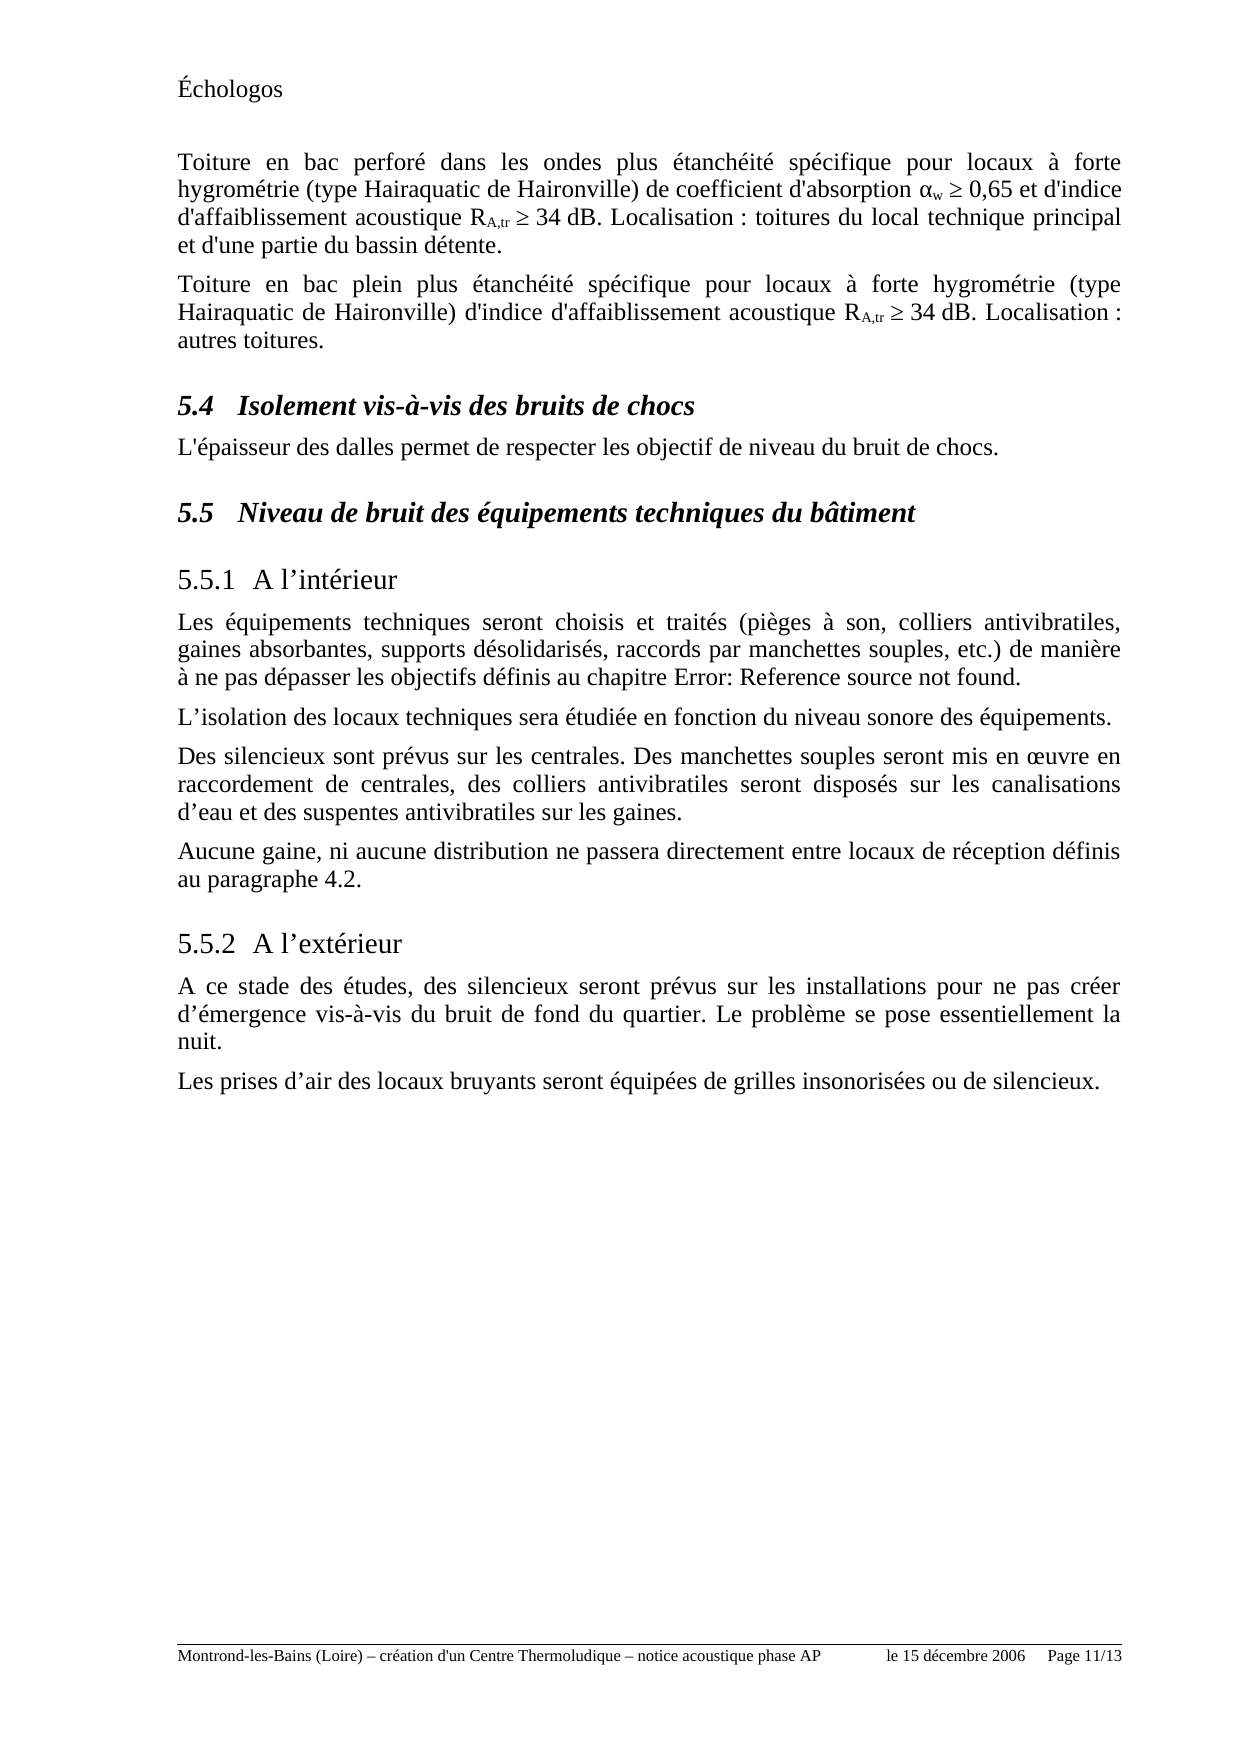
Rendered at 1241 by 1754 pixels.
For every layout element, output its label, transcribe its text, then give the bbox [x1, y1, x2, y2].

subtitle Niveau de bruit des équipements techniques du bâtiment [177, 496, 1122, 528]
text Des silencieux sont prévus sur les centrales. Des manchettes souples seront mis en œuvre en raccordement de centrales, des colliers antivibratiles seront disposés sur les canalisations d’eau et des suspentes antivibratiles sur les gaines. [177, 742, 1122, 825]
text Les équipements techniques seront choisis et traités (pièges à son, colliers antivibratiles, gaines absorbantes, supports désolidarisés, raccords par manchettes souples, etc.) de manière à ne pas dépasser les objectifs définis au chapitre . [177, 608, 1122, 691]
text Les prises d’air des locaux bruyants seront équipées de grilles insonorisées ou de silencieux. [177, 1067, 1122, 1094]
text Aucune gaine, ni aucune distribution ne passera directement entre locaux de réception définis au paragraphe 4.2. [177, 837, 1122, 892]
text L’isolation des locaux techniques sera étudiée en fonction du niveau sonore des équipements. [177, 703, 1122, 730]
subtitle A l’intérieur [177, 564, 1122, 596]
text A ce stade des études, des silencieux seront prévus sur les installations pour ne pas créer d’émergence vis-à-vis du bruit de fond du quartier. Le problème se pose essentiellement la nuit. [177, 972, 1122, 1055]
subtitle Isolement vis-à-vis des bruits de chocs [177, 389, 1122, 421]
text L'épaisseur des dalles permet de respecter les objectif de niveau du bruit de chocs. [177, 433, 1122, 461]
text Toiture en bac perforé dans les ondes plus étanchéité spécifique pour locaux à forte hygrométrie (type Hairaquatic de Haironville) de coefficient d'absorption αw ≥ 0,65 et d'indice d'affaiblissement acoustique RA,tr ≥ 34 dB. Localisation : toitures du local technique principal et d'une partie du bassin détente. [177, 148, 1122, 258]
subtitle A l’extérieur [177, 928, 1122, 960]
text Toiture en bac plein plus étanchéité spécifique pour locaux à forte hygrométrie (type Hairaquatic de Haironville) d'indice d'affaiblissement acoustique RA,tr ≥ 34 dB. Localisation : autres toitures. [177, 270, 1122, 353]
